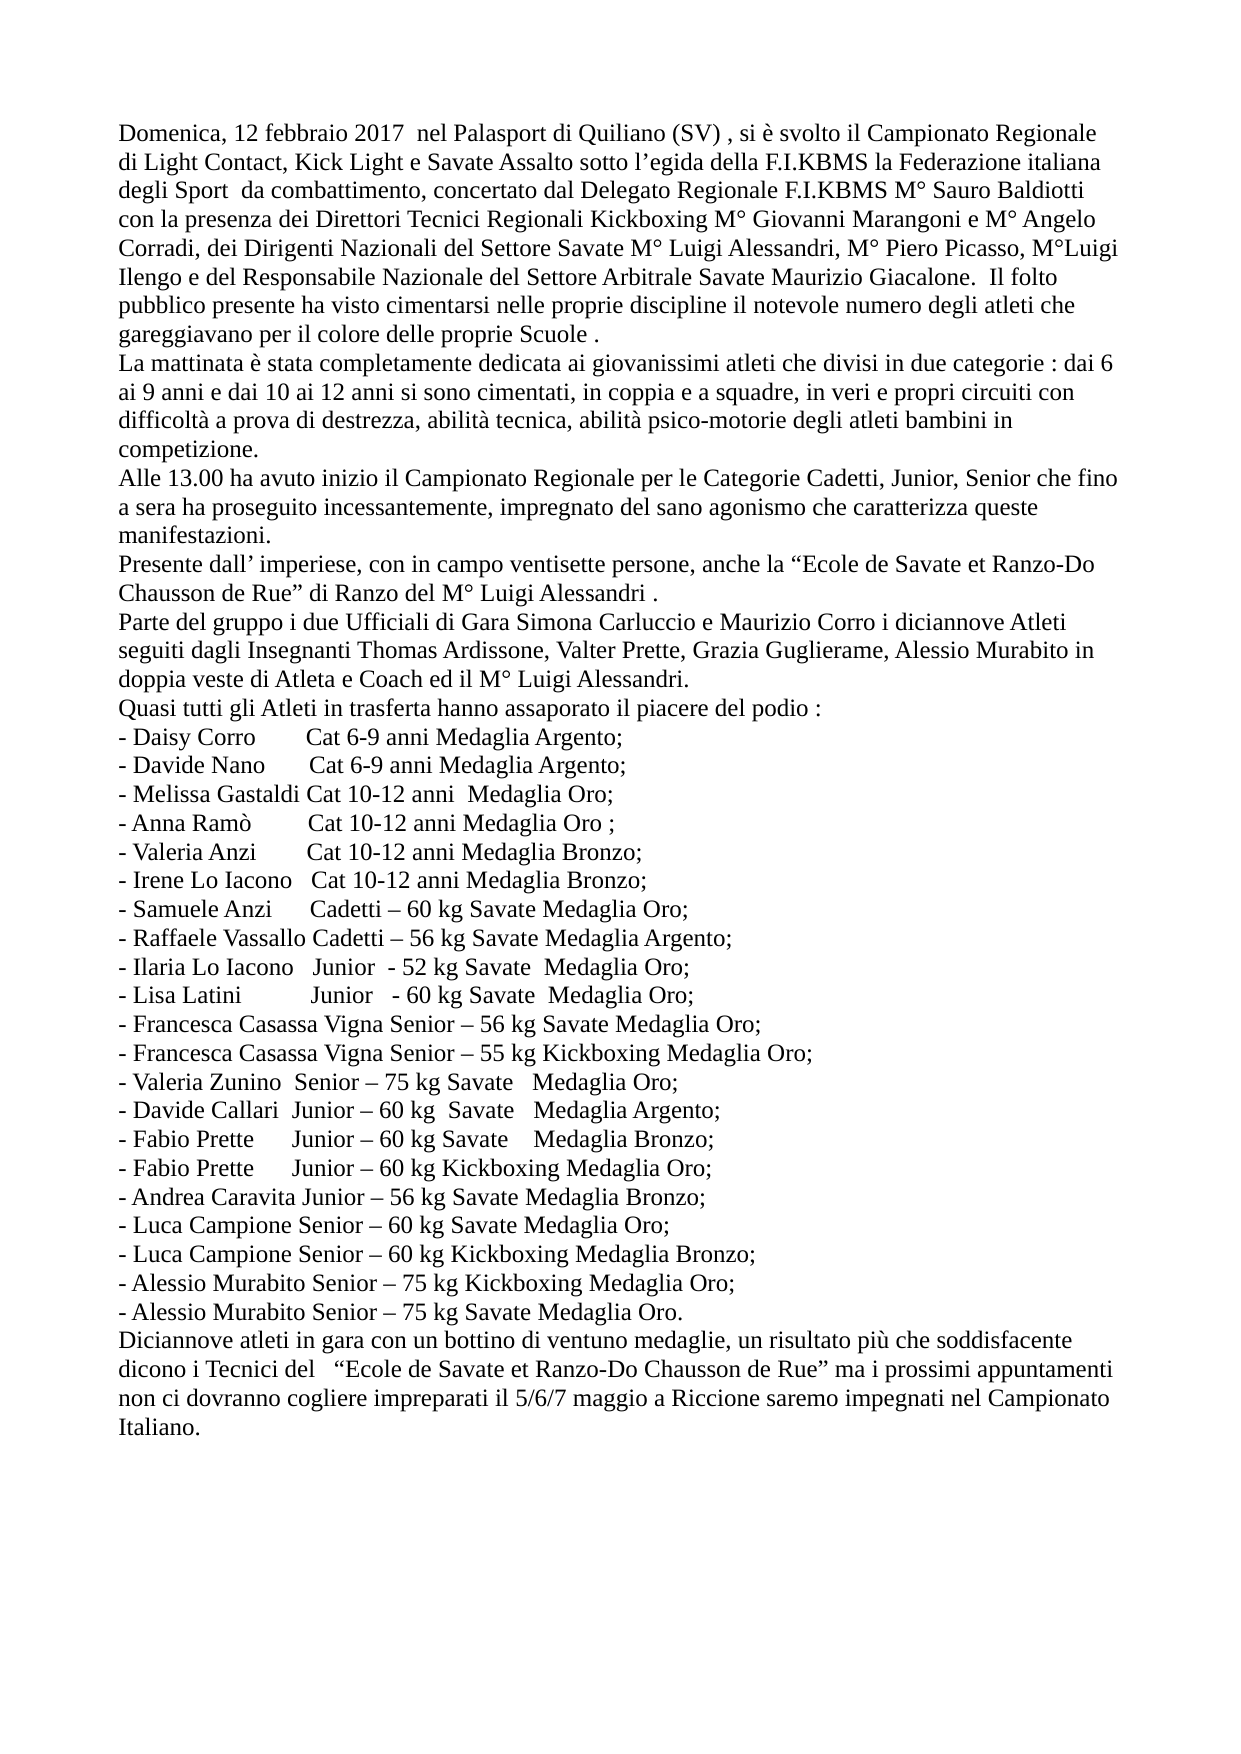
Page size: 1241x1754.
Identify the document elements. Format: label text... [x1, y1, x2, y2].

text - Francesca Casassa Vigna Senior – 55 kg Kickboxing Medaglia Oro; [118, 1038, 1122, 1067]
text Quasi tutti gli Atleti in trasferta hanno assaporato il piacere del podio : [118, 693, 1122, 722]
text - Samuele Anzi Cadetti – 60 kg Savate Medaglia Oro; [118, 894, 1122, 923]
text Presente dall’ imperiese, con in campo ventisette persone, anche la “Ecole de Savate et Ranzo-Do Chausson de Rue” di Ranzo del M° Luigi Alessandri . [118, 549, 1122, 607]
text Parte del gruppo i due Ufficiali di Gara Simona Carluccio e Maurizio Corro i diciannove Atleti seguiti dagli Insegnanti Thomas Ardissone, Valter Prette, Grazia Guglierame, Alessio Murabito in doppia veste di Atleta e Coach ed il M° Luigi Alessandri. [118, 607, 1122, 693]
text - Fabio Prette Junior – 60 kg Savate Medaglia Bronzo; [118, 1124, 1122, 1153]
text - Francesca Casassa Vigna Senior – 56 kg Savate Medaglia Oro; [118, 1009, 1122, 1038]
text - Lisa Latini Junior - 60 kg Savate Medaglia Oro; [118, 981, 1122, 1009]
text - Valeria Zunino Senior – 75 kg Savate Medaglia Oro; [118, 1067, 1122, 1096]
text - Fabio Prette Junior – 60 kg Kickboxing Medaglia Oro; [118, 1153, 1122, 1182]
text - Melissa Gastaldi Cat 10-12 anni Medaglia Oro; [118, 779, 1122, 808]
text - Davide Nano Cat 6-9 anni Medaglia Argento; [118, 751, 1122, 779]
text - Valeria Anzi Cat 10-12 anni Medaglia Bronzo; [118, 837, 1122, 866]
text Diciannove atleti in gara con un bottino di ventuno medaglie, un risultato più che soddisfacente dicono i Tecnici del “Ecole de Savate et Ranzo-Do Chausson de Rue” ma i prossimi appuntamenti non ci dovranno cogliere impreparati il 5/6/7 maggio a Riccione saremo impegnati nel Campionato Italiano. [118, 1326, 1122, 1441]
text - Davide Callari Junior – 60 kg Savate Medaglia Argento; [118, 1096, 1122, 1124]
text Domenica, 12 febbraio 2017 nel Palasport di Quiliano (SV) , si è svolto il Campionato Regionale di Light Contact, Kick Light e Savate Assalto sotto l’egida della F.I.KBMS la Federazione italiana degli Sport da combattimento, concertato dal Delegato Regionale F.I.KBMS M° Sauro Baldiotti con la presenza dei Direttori Tecnici Regionali Kickboxing M° Giovanni Marangoni e M° Angelo Corradi, dei Dirigenti Nazionali del Settore Savate M° Luigi Alessandri, M° Piero Picasso, M°Luigi Ilengo e del Responsabile Nazionale del Settore Arbitrale Savate Maurizio Giacalone. Il folto pubblico presente ha visto cimentarsi nelle proprie discipline il notevole numero degli atleti che gareggiavano per il colore delle proprie Scuole . [118, 118, 1122, 348]
text - Alessio Murabito Senior – 75 kg Savate Medaglia Oro. [118, 1297, 1122, 1326]
text Alle 13.00 ha avuto inizio il Campionato Regionale per le Categorie Cadetti, Junior, Senior che fino a sera ha proseguito incessantemente, impregnato del sano agonismo che caratterizza queste manifestazioni. [118, 463, 1122, 549]
text - Anna Ramò Cat 10-12 anni Medaglia Oro ; [118, 808, 1122, 837]
text - Daisy Corro Cat 6-9 anni Medaglia Argento; [118, 722, 1122, 751]
text - Irene Lo Iacono Cat 10-12 anni Medaglia Bronzo; [118, 866, 1122, 894]
text - Luca Campione Senior – 60 kg Savate Medaglia Oro; [118, 1211, 1122, 1239]
text La mattinata è stata completamente dedicata ai giovanissimi atleti che divisi in due categorie : dai 6 ai 9 anni e dai 10 ai 12 anni si sono cimentati, in coppia e a squadre, in veri e propri circuiti con difficoltà a prova di destrezza, abilità tecnica, abilità psico-motorie degli atleti bambini in competizione. [118, 348, 1122, 463]
text - Ilaria Lo Iacono Junior - 52 kg Savate Medaglia Oro; [118, 952, 1122, 981]
text - Luca Campione Senior – 60 kg Kickboxing Medaglia Bronzo; [118, 1239, 1122, 1268]
text - Raffaele Vassallo Cadetti – 56 kg Savate Medaglia Argento; [118, 923, 1122, 952]
text - Andrea Caravita Junior – 56 kg Savate Medaglia Bronzo; [118, 1182, 1122, 1211]
text - Alessio Murabito Senior – 75 kg Kickboxing Medaglia Oro; [118, 1268, 1122, 1297]
